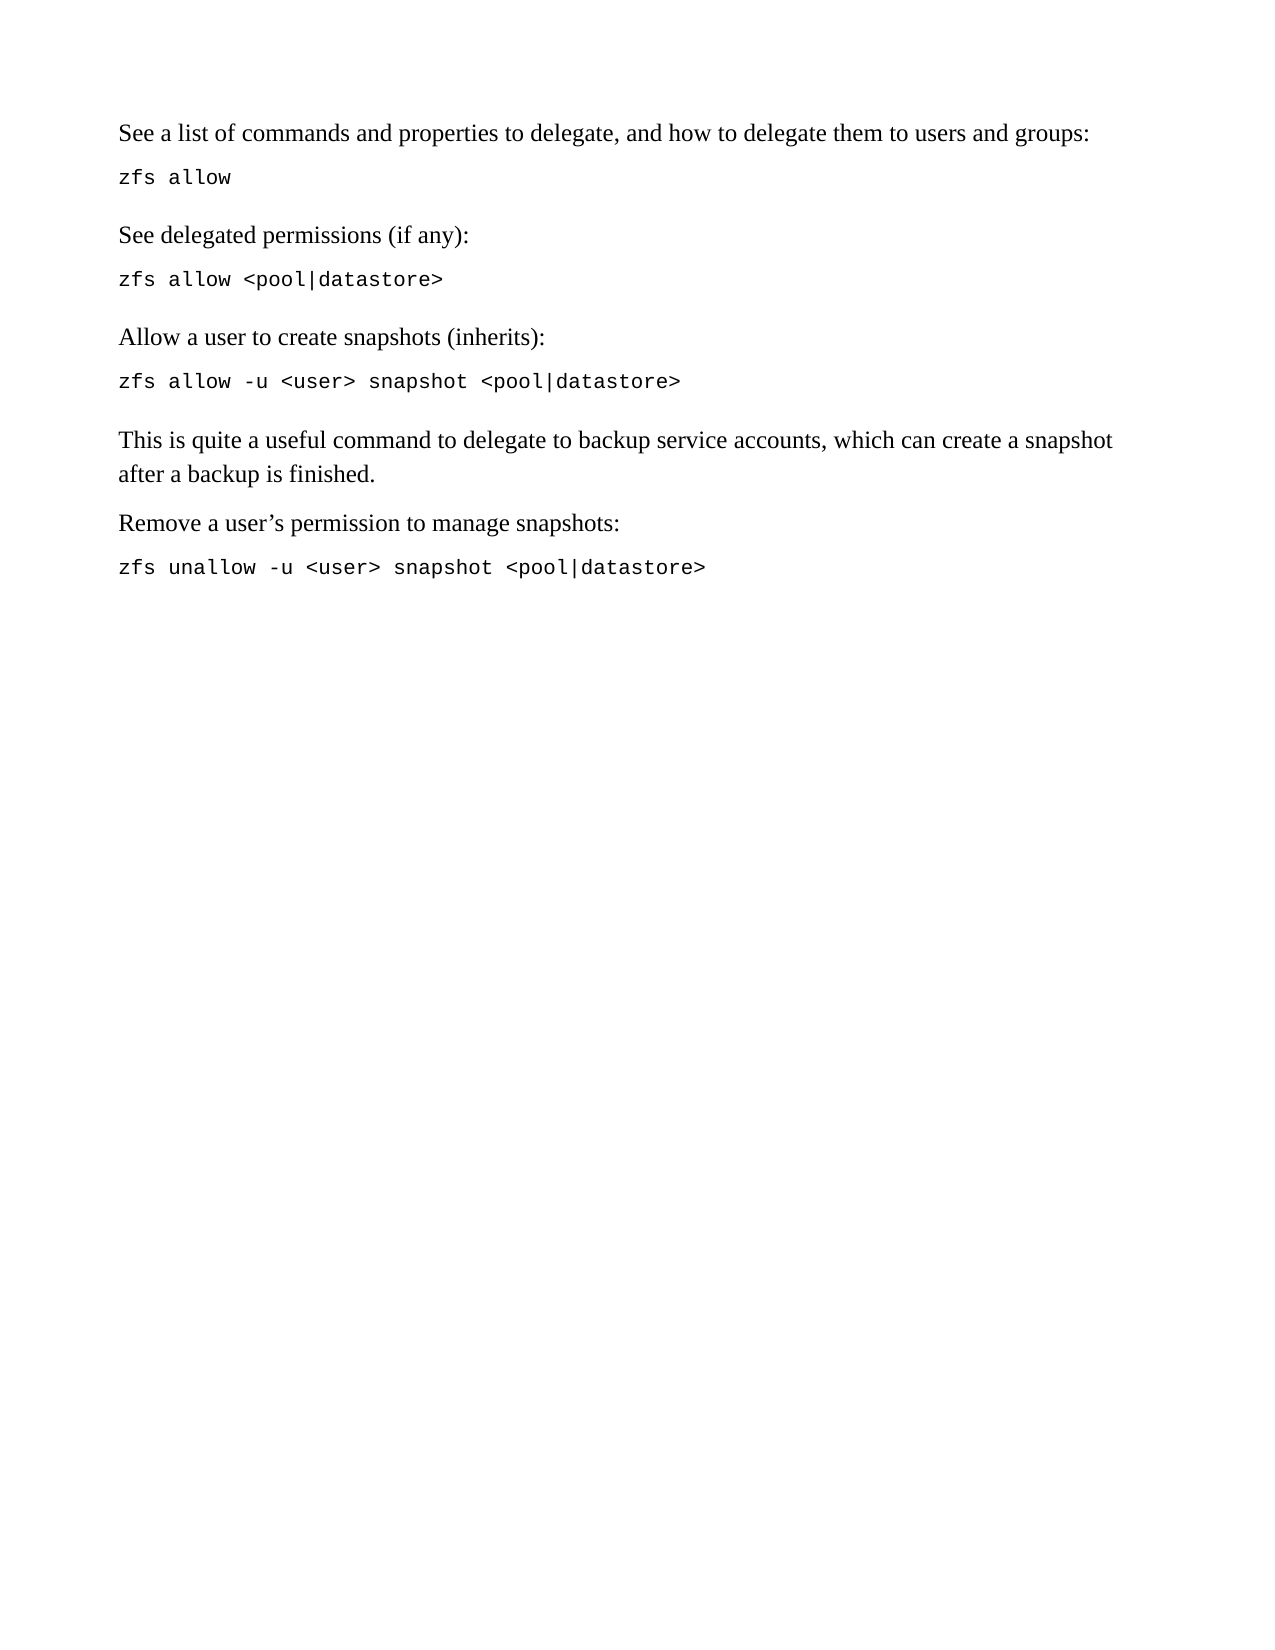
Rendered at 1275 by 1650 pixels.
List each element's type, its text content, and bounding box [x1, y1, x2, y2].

text See a list of commands and properties to delegate, and how to delegate them to users and groups: [118, 118, 1157, 147]
text Remove a user’s permission to manage snapshots: [118, 508, 1157, 537]
text zfs allow [118, 167, 1157, 191]
text This is quite a useful command to delegate to backup service accounts, which can create a snapshot after a backup is finished. [118, 425, 1157, 488]
text zfs unallow -u <user> snapshot <pool|datastore> [118, 557, 1157, 581]
text zfs allow -u <user> snapshot <pool|datastore> [118, 372, 1157, 395]
text See delegated permissions (if any): [118, 220, 1157, 249]
text zfs allow <pool|datastore> [118, 269, 1157, 293]
text Allow a user to create snapshots (inherits): [118, 322, 1157, 351]
